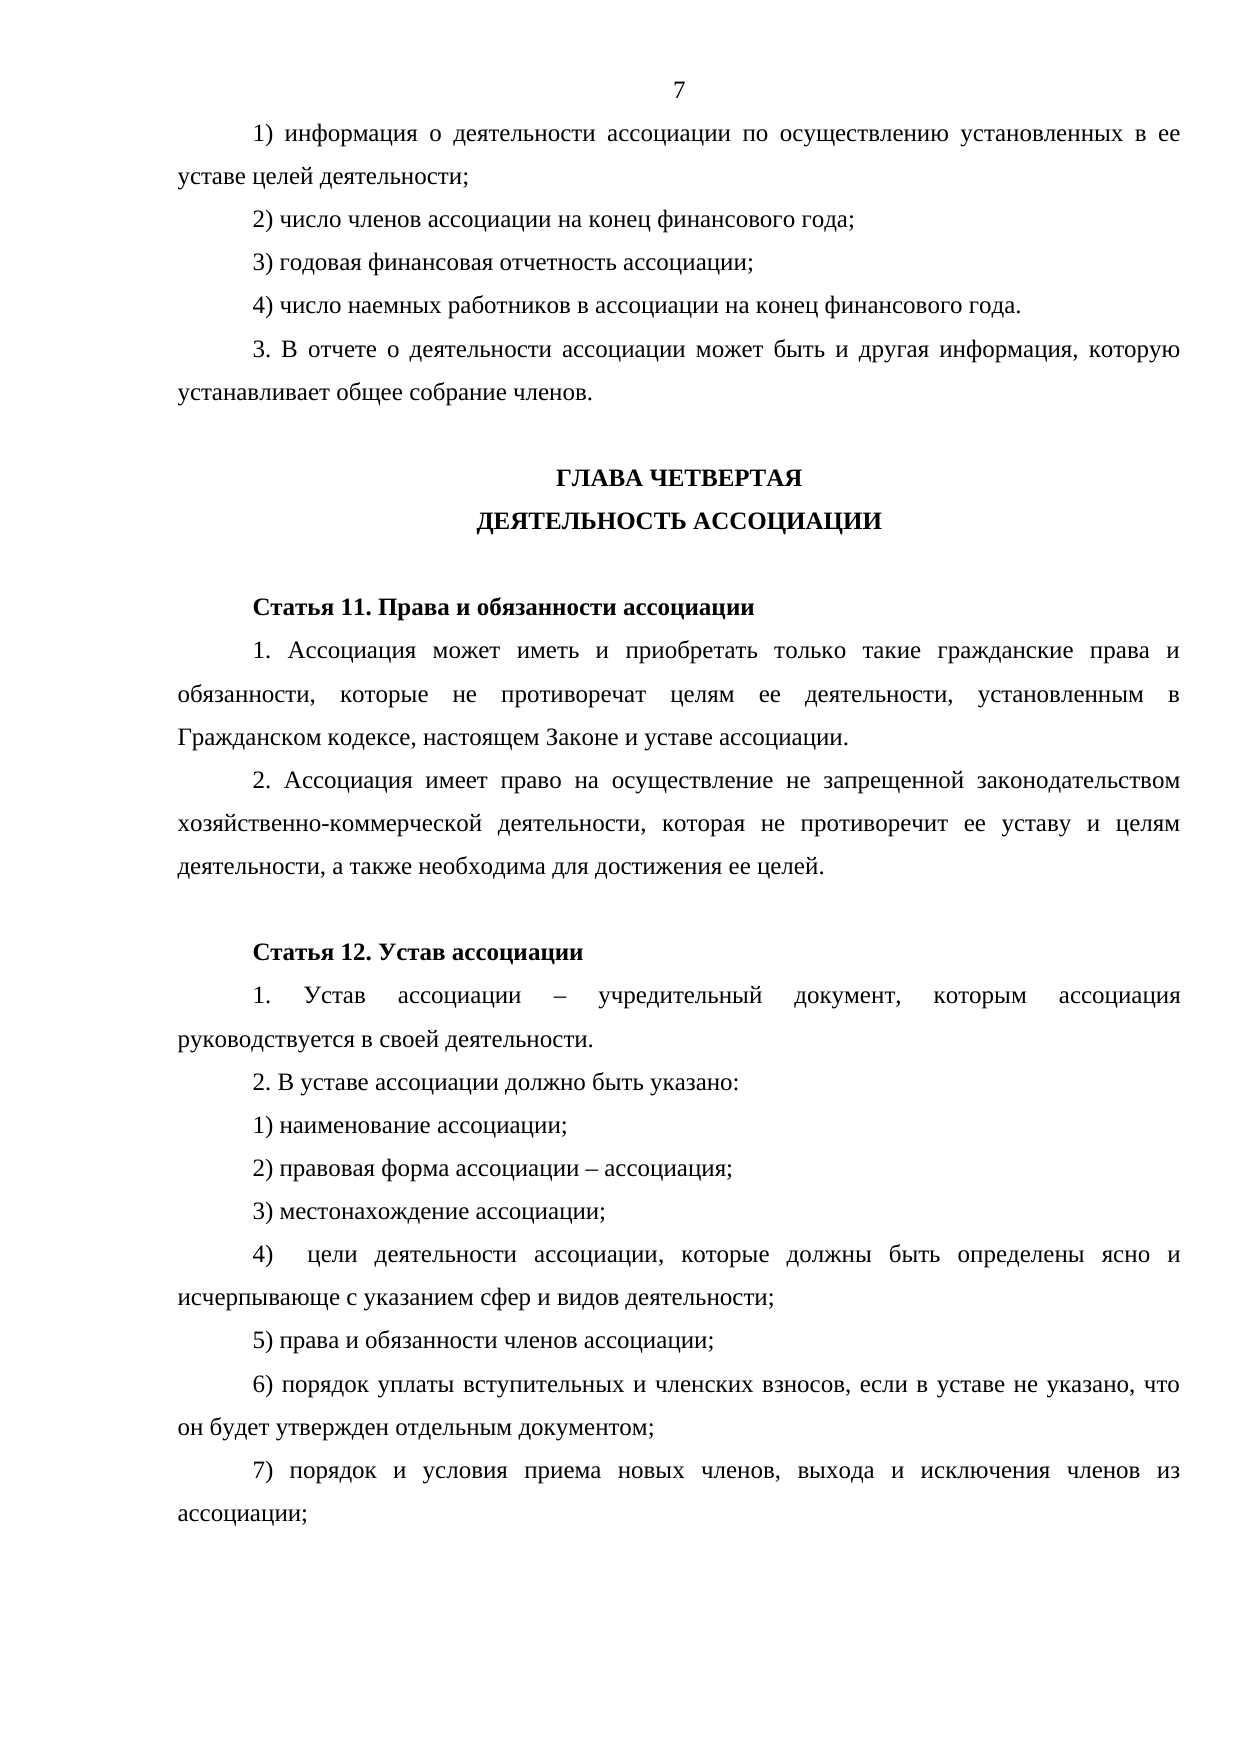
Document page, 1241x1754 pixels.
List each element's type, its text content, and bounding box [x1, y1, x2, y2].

text 1. Устав ассоциации – учредительный документ, которым ассоциация руководствуется в своей деятельности. [177, 981, 1181, 1052]
text Статья 11. Права и обязанности ассоциации [177, 592, 1181, 621]
text 1) информация о деятельности ассоциации по осуществлению установленных в ее уставе целей деятельности; [177, 118, 1181, 190]
text 3) годовая финансовая отчетность ассоциации; [177, 247, 1181, 276]
text 7) порядок и условия приема новых членов, выхода и исключения членов из ассоциации; [177, 1455, 1181, 1527]
text 3. В отчете о деятельности ассоциации может быть и другая информация, которую устанавливает общее собрание членов. [177, 334, 1181, 406]
text 4) цели деятельности ассоциации, которые должны быть определены ясно и исчерпывающе с указанием сфер и видов деятельности; [177, 1239, 1181, 1311]
text ГЛАВА ЧЕТВЕРТАЯ [177, 463, 1181, 492]
text ДЕЯТЕЛЬНОСТЬ АССОЦИАЦИИ [177, 506, 1181, 535]
text 6) порядок уплаты вступительных и членских взносов, если в уставе не указано, что он будет утвержден отдельным документом; [177, 1369, 1181, 1441]
text 2) число членов ассоциации на конец финансового года; [177, 204, 1181, 233]
text 4) число наемных работников в ассоциации на конец финансового года. [177, 291, 1181, 319]
text Статья 12. Устав ассоциации [177, 937, 1181, 966]
text 1. Ассоциация может иметь и приобретать только такие гражданские права и обязанности, которые не противоречат целям ее деятельности, установленным в Гражданском кодексе, настоящем Законе и уставе ассоциации. [177, 636, 1181, 751]
text 2. Ассоциация имеет право на осуществление не запрещенной законодательством хозяйственно-коммерческой деятельности, которая не противоречит ее уставу и целям деятельности, а также необходима для достижения ее целей. [177, 765, 1181, 880]
text 2) правовая форма ассоциации – ассоциация; [177, 1153, 1181, 1182]
text 2. В уставе ассоциации должно быть указано: [177, 1067, 1181, 1096]
text 3) местонахождение ассоциации; [177, 1196, 1181, 1225]
text 1) наименование ассоциации; [177, 1110, 1181, 1139]
text 5) права и обязанности членов ассоциации; [177, 1326, 1181, 1354]
